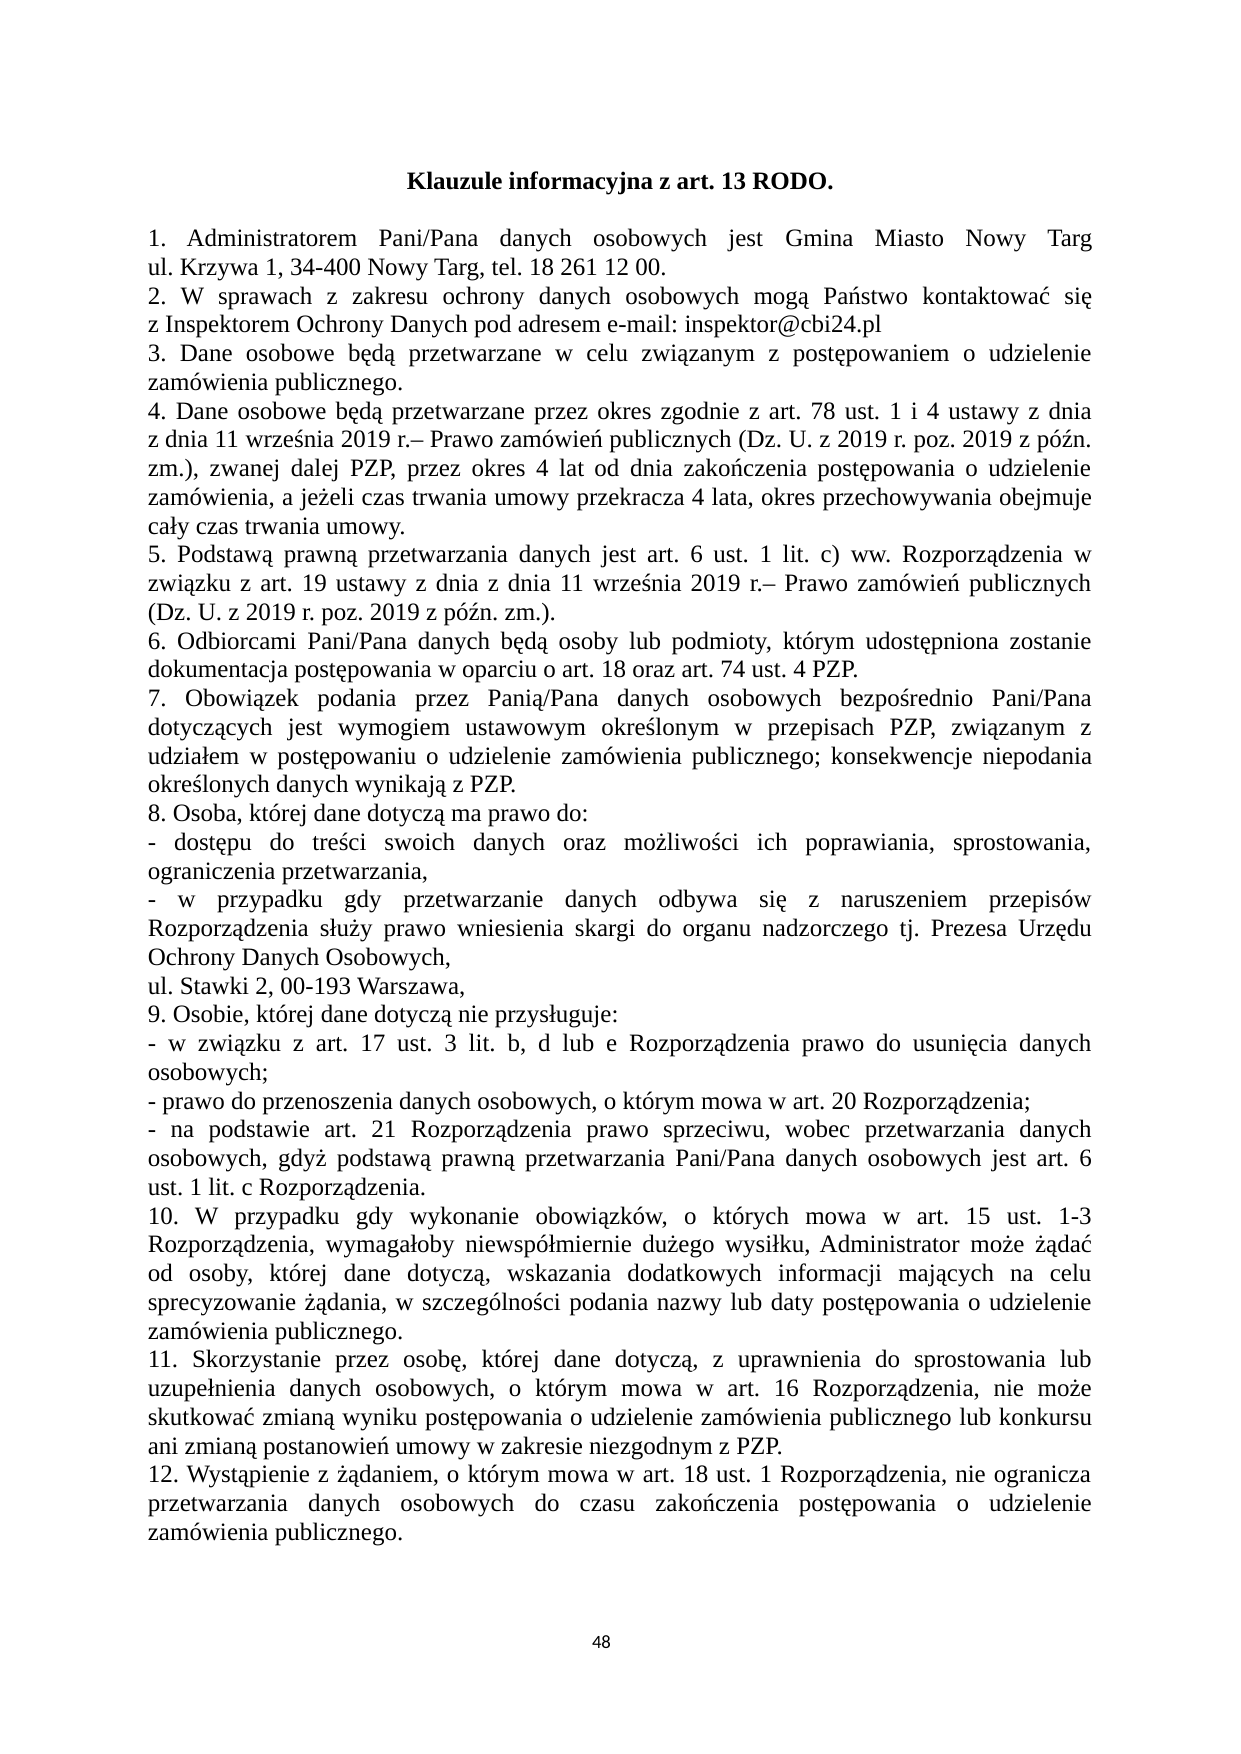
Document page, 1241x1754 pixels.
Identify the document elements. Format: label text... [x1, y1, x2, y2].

text - w związku z art. 17 ust. 3 lit. b, d lub e Rozporządzenia prawo do usunięcia danych osobowych; [148, 1028, 1093, 1086]
text 12. Wystąpienie z żądaniem, o którym mowa w art. 18 ust. 1 Rozporządzenia, nie ogranicza przetwarzania danych osobowych do czasu zakończenia postępowania o udzielenie zamówienia publicznego. [148, 1459, 1093, 1546]
text 5. Podstawą prawną przetwarzania danych jest art. 6 ust. 1 lit. c) ww. Rozporządzenia w związku z art. 19 ustawy z dnia z dnia 11 września 2019 r.– Prawo zamówień publicznych (Dz. U. z 2019 r. poz. 2019 z późn. zm.). [148, 539, 1093, 626]
text 11. Skorzystanie przez osobę, której dane dotyczą, z uprawnienia do sprostowania lub uzupełnienia danych osobowych, o którym mowa w art. 16 Rozporządzenia, nie może skutkować zmianą wyniku postępowania o udzielenie zamówienia publicznego lub konkursu ani zmianą postanowień umowy w zakresie niezgodnym z PZP. [148, 1344, 1093, 1459]
text 2. W sprawach z zakresu ochrony danych osobowych mogą Państwo kontaktować się z Inspektorem Ochrony Danych pod adresem e-mail: inspektor@cbi24.pl [148, 281, 1093, 338]
text - prawo do przenoszenia danych osobowych, o którym mowa w art. 20 Rozporządzenia; [148, 1086, 1093, 1114]
text - w przypadku gdy przetwarzanie danych odbywa się z naruszeniem przepisów Rozporządzenia służy prawo wniesienia skargi do organu nadzorczego tj. Prezesa Urzędu Ochrony Danych Osobowych, [148, 884, 1093, 971]
text Klauzule informacyjna z art. 13 RODO. [148, 166, 1093, 194]
text - dostępu do treści swoich danych oraz możliwości ich poprawiania, sprostowania, ograniczenia przetwarzania, [148, 827, 1093, 884]
text 6. Odbiorcami Pani/Pana danych będą osoby lub podmioty, którym udostępniona zostanie dokumentacja postępowania w oparciu o art. 18 oraz art. 74 ust. 4 PZP. [148, 626, 1093, 683]
text 9. Osobie, której dane dotyczą nie przysługuje: [148, 999, 1093, 1028]
text 10. W przypadku gdy wykonanie obowiązków, o których mowa w art. 15 ust. 1-3 Rozporządzenia, wymagałoby niewspółmiernie dużego wysiłku, Administrator może żądać od osoby, której dane dotyczą, wskazania dodatkowych informacji mających na celu sprecyzowanie żądania, w szczególności podania nazwy lub daty postępowania o udzielenie zamówienia publicznego. [148, 1201, 1093, 1344]
text 4. Dane osobowe będą przetwarzane przez okres zgodnie z art. 78 ust. 1 i 4 ustawy z dnia z dnia 11 września 2019 r.– Prawo zamówień publicznych (Dz. U. z 2019 r. poz. 2019 z późn. zm.), zwanej dalej PZP, przez okres 4 lat od dnia zakończenia postępowania o udzielenie zamówienia, a jeżeli czas trwania umowy przekracza 4 lata, okres przechowywania obejmuje cały czas trwania umowy. [148, 396, 1093, 539]
text 7. Obowiązek podania przez Panią/Pana danych osobowych bezpośrednio Pani/Pana dotyczących jest wymogiem ustawowym określonym w przepisach PZP, związanym z udziałem w postępowaniu o udzielenie zamówienia publicznego; konsekwencje niepodania określonych danych wynikają z PZP. [148, 683, 1093, 798]
text - na podstawie art. 21 Rozporządzenia prawo sprzeciwu, wobec przetwarzania danych osobowych, gdyż podstawą prawną przetwarzania Pani/Pana danych osobowych jest art. 6 ust. 1 lit. c Rozporządzenia. [148, 1114, 1093, 1201]
text ul. Stawki 2, 00-193 Warszawa, [148, 971, 1093, 999]
text 1. Administratorem Pani/Pana danych osobowych jest Gmina Miasto Nowy Targ ul. Krzywa 1, 34-400 Nowy Targ, tel. 18 261 12 00. [148, 223, 1093, 281]
text 8. Osoba, której dane dotyczą ma prawo do: [148, 798, 1093, 827]
text 3. Dane osobowe będą przetwarzane w celu związanym z postępowaniem o udzielenie zamówienia publicznego. [148, 338, 1093, 396]
